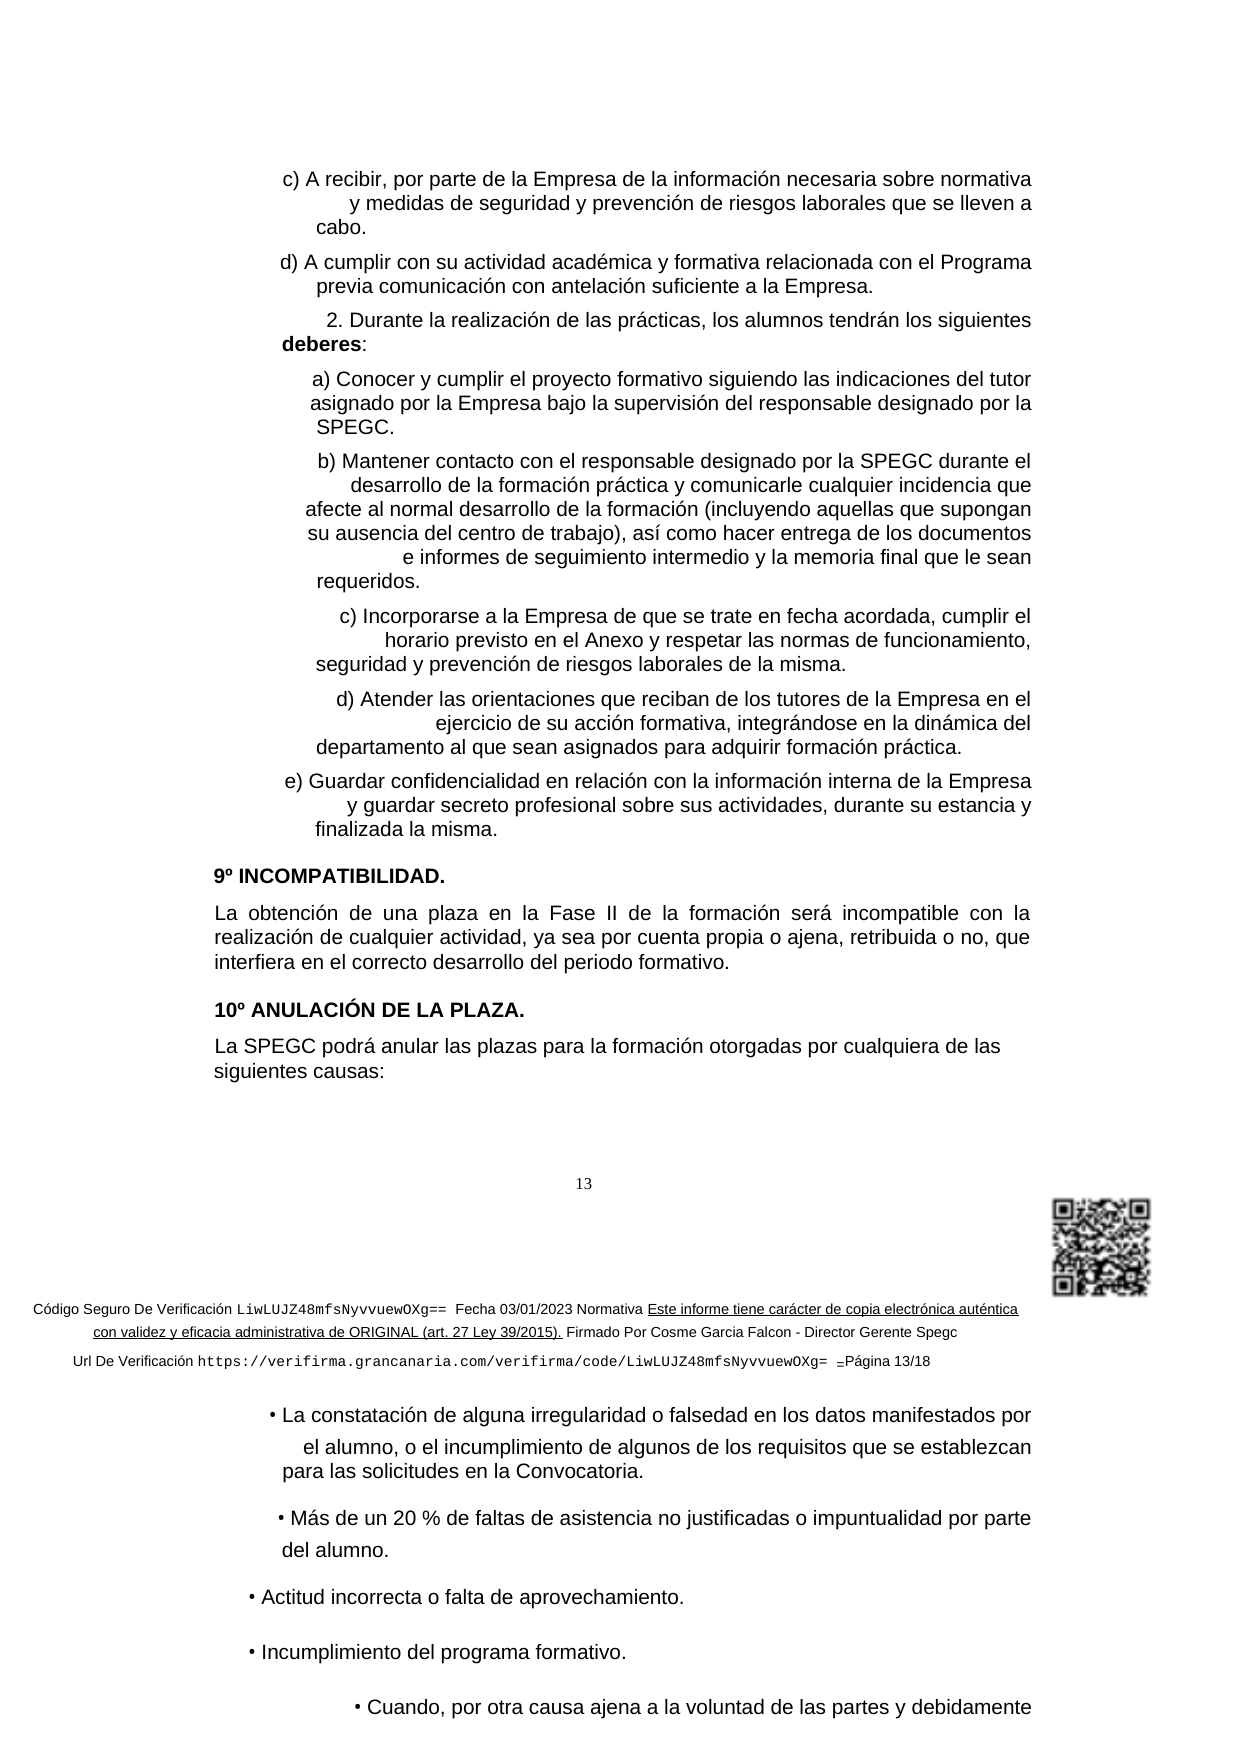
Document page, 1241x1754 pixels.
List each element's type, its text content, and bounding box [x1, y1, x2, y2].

text • Cuando, por otra causa ajena a la voluntad de las partes y debidamente [33, 1684, 1032, 1726]
text 2. Durante la realización de las prácticas, los alumnos tendrán los siguientes [33, 308, 1032, 332]
text previa comunicación con antelación suficiente a la Empresa. [316, 273, 1219, 297]
text seguridad y prevención de riesgos laborales de la misma. [316, 652, 1219, 676]
text • Actitud incorrecta o falta de aprovechamiento. [248, 1574, 1219, 1617]
text La obtención de una plaza en la Fase II de la formación será incompatible con la realización de cualquier actividad, ya sea por cuenta propia o ajena, retribuida o no, que interfiera en el correcto desarrollo del periodo formativo. [214, 900, 1032, 973]
text finalizada la misma. [315, 817, 1219, 841]
text SPEGC. [316, 415, 1219, 439]
picture [1042, 1188, 1162, 1308]
text para las solicitudes en la Convocatoria. [282, 1458, 1219, 1482]
text • Incumplimiento del programa formativo. [248, 1629, 1219, 1672]
text • La constatación de alguna irregularidad o falsedad en los datos manifestados por [33, 1392, 1032, 1434]
text requeridos. [316, 569, 1219, 593]
text 10º ANULACIÓN DE LA PLAZA. [214, 997, 1219, 1021]
text cabo. [316, 214, 1219, 238]
text e) Guardar confidencialidad en relación con la información interna de la Empresa [33, 769, 1032, 793]
text afecte al normal desarrollo de la formación (incluyendo aquellas que supongan [33, 497, 1032, 521]
text deberes: [282, 332, 1219, 356]
text c) Incorporarse a la Empresa de que se trate en fecha acordada, cumplir el [33, 604, 1032, 628]
text b) Mantener contacto con el responsable designado por la SPEGC durante el [33, 449, 1032, 473]
text del alumno. [282, 1537, 1219, 1561]
text Código Seguro De Verificación LiwLUJZ48mfsNyvvuewOXg== Fecha 03/01/2023 Normativa Este informe tiene carácter de copia electrónica auténtica con validez y eficacia administrativa de ORIGINAL (art. 27 Ley 39/2015). Firmado Por Cosme Garcia Falcon - Director Gerente Spegc [33, 1300, 1088, 1340]
text La SPEGC podrá anular las plazas para la formación otorgadas por cualquiera de las siguientes causas: [213, 1034, 1032, 1083]
text y medidas de seguridad y prevención de riesgos laborales que se lleven a [33, 191, 1032, 214]
text asignado por la Empresa bajo la supervisión del responsable designado por la [33, 391, 1032, 415]
text horario previsto en el Anexo y respetar las normas de funcionamiento, [33, 628, 1031, 652]
text el alumno, o el incumplimiento de algunos de los requisitos que se establezcan [33, 1434, 1032, 1458]
text ejercicio de su acción formativa, integrándose en la dinámica del [33, 711, 1032, 734]
text Url De Verificación https://verifirma.grancanaria.com/verifirma/code/LiwLUJZ48mfsNyvvuewOXg= =Página 13/18 [73, 1347, 1060, 1374]
text c) A recibir, por parte de la Empresa de la información necesaria sobre normativa [33, 167, 1032, 191]
text 9º INCOMPATIBILIDAD. [213, 864, 1219, 888]
text a) Conocer y cumplir el proyecto formativo siguiendo las indicaciones del tutor [33, 367, 1032, 391]
text 13 [575, 1174, 1219, 1193]
text d) A cumplir con su actividad académica y formativa relacionada con el Programa [33, 249, 1032, 273]
text su ausencia del centro de trabajo), así como hacer entrega de los documentos [33, 521, 1032, 545]
text y guardar secreto profesional sobre sus actividades, durante su estancia y [33, 793, 1032, 817]
text departamento al que sean asignados para adquirir formación práctica. [33, 734, 963, 758]
text d) Atender las orientaciones que reciban de los tutores de la Empresa en el [33, 687, 1032, 711]
text desarrollo de la formación práctica y comunicarle cualquier incidencia que [33, 473, 1032, 497]
text • Más de un 20 % de faltas de asistencia no justificadas o impuntualidad por parte [33, 1495, 1032, 1537]
text e informes de seguimiento intermedio y la memoria final que le sean [33, 545, 1032, 569]
